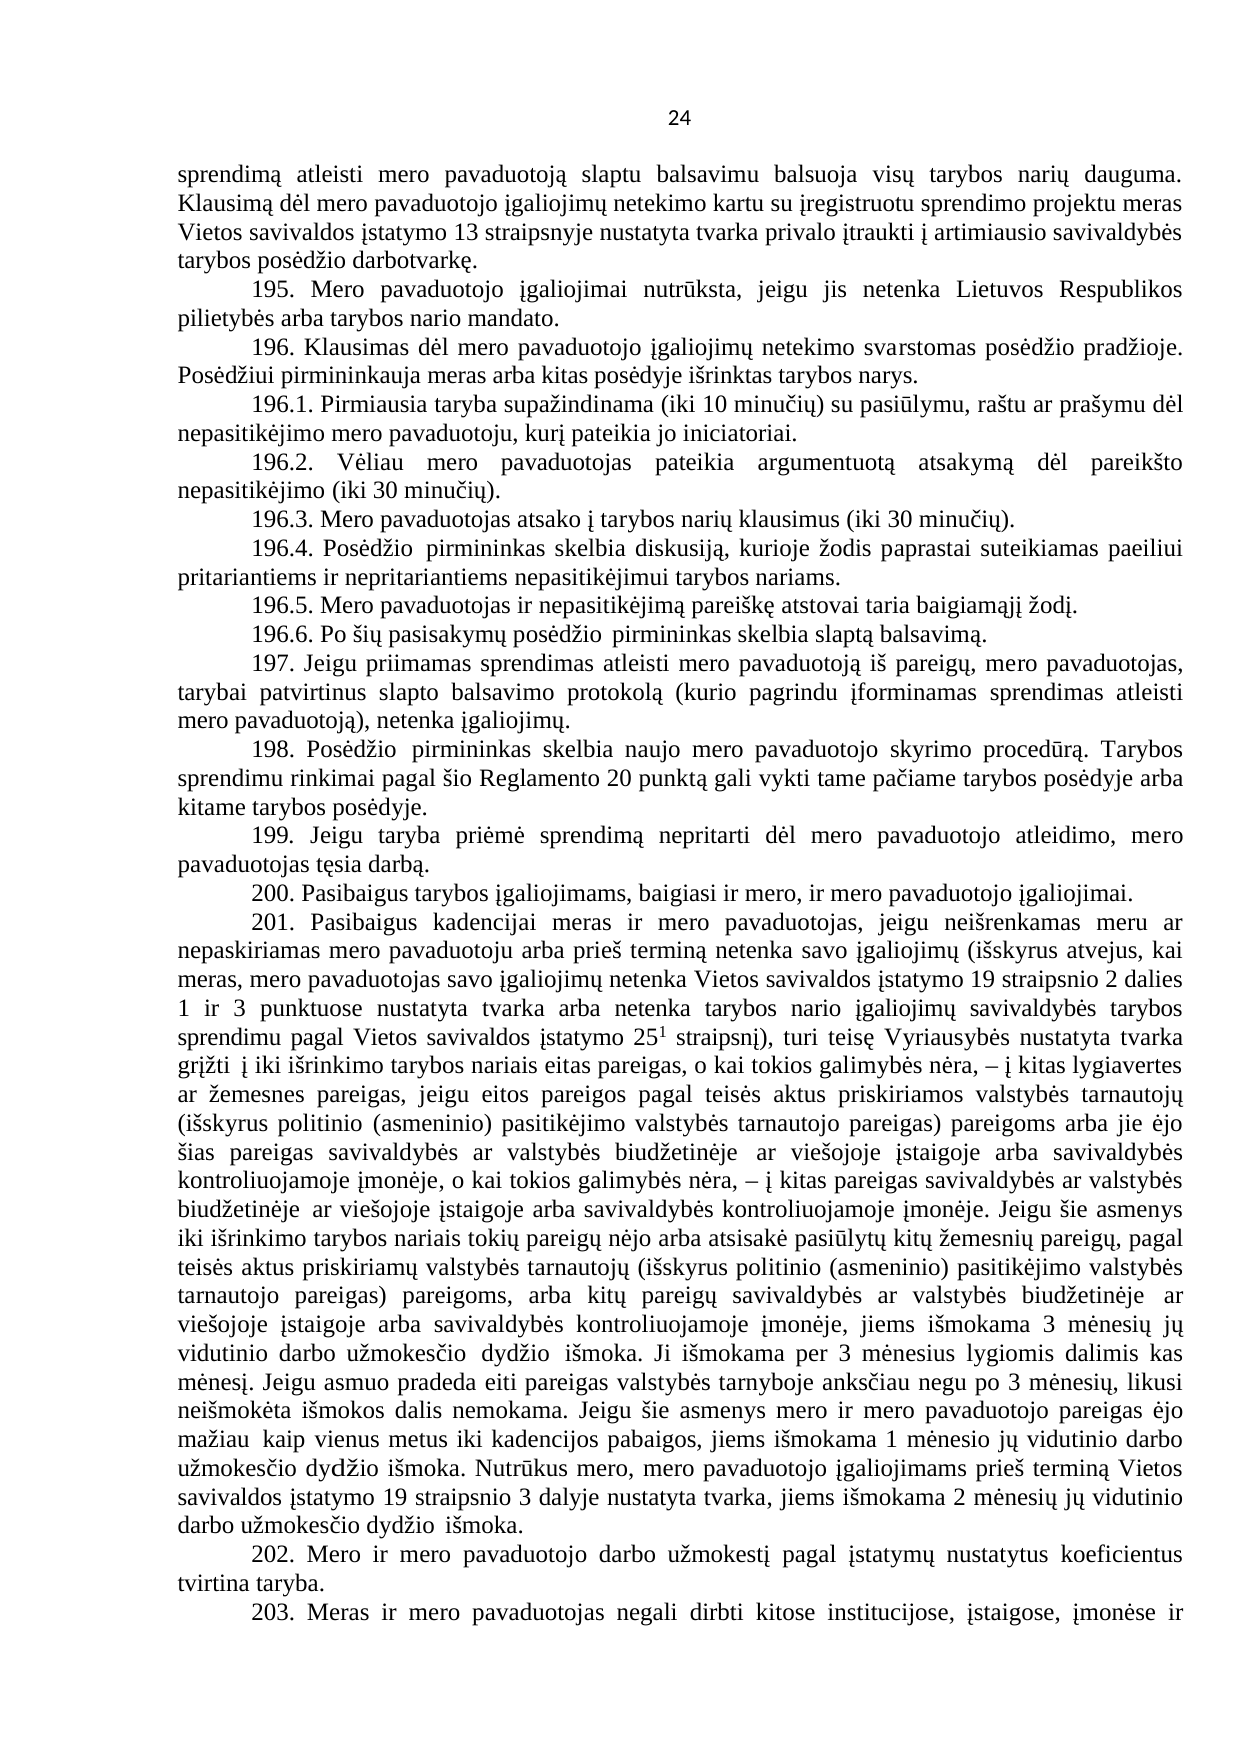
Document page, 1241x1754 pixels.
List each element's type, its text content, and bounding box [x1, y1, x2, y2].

text 199. Jeigu taryba priėmė sprendimą nepritarti dėl mero pavaduotojo atleidimo, mero pavaduotojas tęsia darbą. [177, 821, 1183, 878]
text 196.4. Posėdžio pirmininkas skelbia diskusiją, kurioje žodis paprastai suteikiamas paeiliui pritariantiems ir nepritariantiems nepasitikėjimui tarybos nariams. [177, 533, 1183, 591]
text 197. Jeigu priimamas sprendimas atleisti mero pavaduotoją iš pareigų, mero pavaduotojas, tarybai patvirtinus slapto balsavimo protokolą (kurio pagrindu įforminamas sprendimas atleisti mero pavaduotoją), netenka įgaliojimų. [177, 648, 1183, 734]
text 196. Klausimas dėl mero pavaduotojo įgaliojimų netekimo svarstomas posėdžio pradžioje. Posėdžiui pirmininkauja meras arba kitas posėdyje išrinktas tarybos narys. [177, 332, 1183, 389]
text 196.1. Pirmiausia taryba supažindinama (iki 10 minučių) su pasiūlymu, raštu ar prašymu dėl nepasitikėjimo mero pavaduotoju, kurį pateikia jo iniciatoriai. [177, 389, 1183, 447]
text 201. Pasibaigus kadencijai meras ir mero pavaduotojas, jeigu neišrenkamas meru ar nepaskiriamas mero pavaduotoju arba prieš terminą netenka savo įgaliojimų (išskyrus atvejus, kai meras, mero pavaduotojas savo įgaliojimų netenka Vietos savivaldos įstatymo 19 straipsnio 2 dalies 1 ir 3 punktuose nustatyta tvarka arba netenka tarybos nario įgaliojimų savivaldybės tarybos sprendimu pagal Vietos savivaldos įstatymo 251 straipsnį), turi teisę Vyriausybės nustatyta tvarka grįžti į iki išrinkimo tarybos nariais eitas pareigas, o kai tokios galimybės nėra, – į kitas lygiavertes ar žemesnes pareigas, jeigu eitos pareigos pagal teisės aktus priskiriamos valstybės tarnautojų (išskyrus politinio (asmeninio) pasitikėjimo valstybės tarnautojo pareigas) pareigoms arba jie ėjo šias pareigas savivaldybės ar valstybės biudžetinėje ar viešojoje įstaigoje arba savivaldybės kontroliuojamoje įmonėje, o kai tokios galimybės nėra, – į kitas pareigas savivaldybės ar valstybės biudžetinėje ar viešojoje įstaigoje arba savivaldybės kontroliuojamoje įmonėje. Jeigu šie asmenys iki išrinkimo tarybos nariais tokių pareigų nėjo arba atsisakė pasiūlytų kitų žemesnių pareigų, pagal teisės aktus priskiriamų valstybės tarnautojų (išskyrus politinio (asmeninio) pasitikėjimo valstybės tarnautojo pareigas) pareigoms, arba kitų pareigų savivaldybės ar valstybės biudžetinėje ar viešojoje įstaigoje arba savivaldybės kontroliuojamoje įmonėje, jiems išmokama 3 mėnesių jų vidutinio darbo užmokesčio dydžio išmoka. Ji išmokama per 3 mėnesius lygiomis dalimis kas mėnesį. Jeigu asmuo pradeda eiti pareigas valstybės tarnyboje anksčiau negu po 3 mėnesių, likusi neišmokėta išmokos dalis nemokama. Jeigu šie asmenys mero ir mero pavaduotojo pareigas ėjo mažiau kaip vienus metus iki kadencijos pabaigos, jiems išmokama 1 mėnesio jų vidutinio darbo užmokesčio dydžio išmoka. Nutrūkus mero, mero pavaduotojo įgaliojimams prieš terminą Vietos savivaldos įstatymo 19 straipsnio 3 dalyje nustatyta tvarka, jiems išmokama 2 mėnesių jų vidutinio darbo užmokesčio dydžio išmoka. [177, 907, 1183, 1539]
text sprendimą atleisti mero pavaduotoją slaptu balsavimu balsuoja visų tarybos narių dauguma. Klausimą dėl mero pavaduotojo įgaliojimų netekimo kartu su įregistruotu sprendimo projektu meras Vietos savivaldos įstatymo 13 straipsnyje nustatyta tvarka privalo įtraukti į artimiausio savivaldybės tarybos posėdžio darbotvarkę. [177, 159, 1183, 274]
text 196.3. Mero pavaduotojas atsako į tarybos narių klausimus (iki 30 minučių). [177, 504, 1183, 533]
text 196.2. Vėliau mero pavaduotojas pateikia argumentuotą atsakymą dėl pareikšto nepasitikėjimo (iki 30 minučių). [177, 447, 1183, 504]
text 196.6. Po šių pasisakymų posėdžio pirmininkas skelbia slaptą balsavimą. [177, 619, 1183, 648]
text 202. Mero ir mero pavaduotojo darbo užmokestį pagal įstatymų nustatytus koeficientus tvirtina taryba. [177, 1539, 1183, 1597]
text 196.5. Mero pavaduotojas ir nepasitikėjimą pareiškę atstovai taria baigiamąjį žodį. [177, 591, 1183, 619]
text 203. Meras ir mero pavaduotojas negali dirbti kitose institucijose, įstaigose, įmonėse ir [177, 1597, 1183, 1626]
text 195. Mero pavaduotojo įgaliojimai nutrūksta, jeigu jis netenka Lietuvos Respublikos pilietybės arba tarybos nario mandato. [177, 274, 1183, 332]
text 200. Pasibaigus tarybos įgaliojimams, baigiasi ir mero, ir mero pavaduotojo įgaliojimai. [177, 878, 1183, 907]
text 198. Posėdžio pirmininkas skelbia naujo mero pavaduotojo skyrimo procedūrą. Tarybos sprendimu rinkimai pagal šio Reglamento 20 punktą gali vykti tame pačiame tarybos posėdyje arba kitame tarybos posėdyje. [177, 734, 1183, 821]
